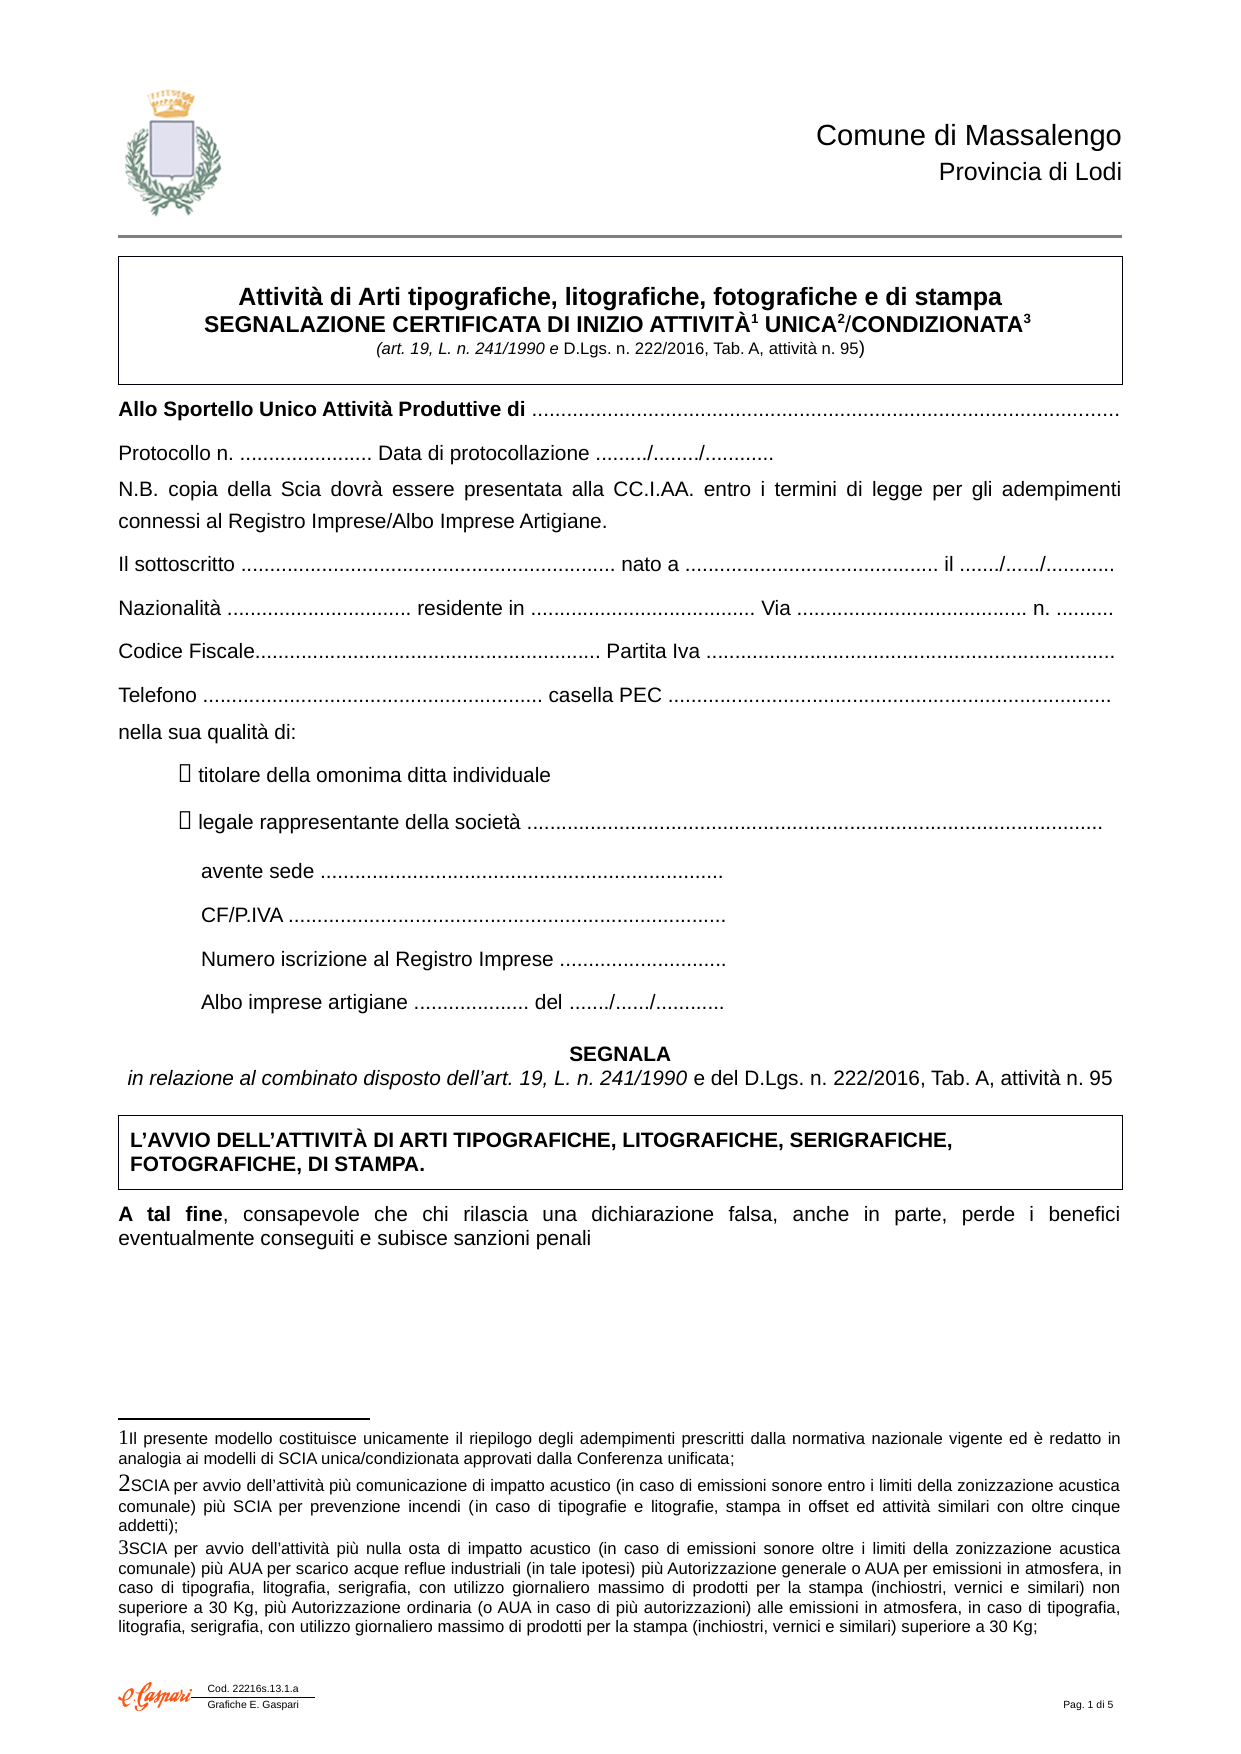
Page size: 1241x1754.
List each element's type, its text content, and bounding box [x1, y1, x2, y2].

text Telefono ........................................................... casella PEC ............................................................................. [118, 683, 1122, 707]
text nella sua qualità di: [118, 719, 1122, 743]
text SEGNALA [118, 1042, 1122, 1066]
text Comune di Massalengo [118, 118, 1122, 152]
text  legale rappresentante della società .................................................................................................... [177, 802, 1122, 837]
text Protocollo n. ....................... Data di protocollazione ........./......../............ [118, 441, 1122, 465]
text CF/P.IVA ............................................................................ [201, 903, 1122, 927]
text Albo imprese artigiane .................... del ......./....../............ [201, 990, 1122, 1014]
table_header L’AVVIO DELL’ATTIVITÀ DI ARTI TIPOGRAFICHE, LITOGRAFICHE, SERIGRAFICHE, FOTOGRAFICHE, DI STAMPA. [119, 1116, 1122, 1188]
picture [122, 152, 224, 157]
text Allo Sportello Unico Attività Produttive di [118, 397, 1122, 421]
picture [118, 1682, 192, 1711]
table_header Attività di Arti tipografiche, litografiche, fotografiche e di stampa SEGNALAZIONE CERTIFICATA DI INIZIO ATTIVITÀ UNICA/CONDIZIONATA (art. 19, L. n. 241/1990 e D.Lgs. n. 222/2016, Tab. A, attività n. 95) [119, 257, 1122, 384]
text Numero iscrizione al Registro Imprese ............................. [201, 947, 1122, 971]
text avente sede ...................................................................... [201, 859, 1122, 883]
picture [122, 87, 224, 118]
text N.B. copia della Scia dovrà essere presentata alla CC.I.AA. entro i termini di legge per gli adempimenti connessi al Registro Imprese/Albo Imprese Artigiane. [118, 477, 1122, 532]
text Nazionalità ................................ residente in ....................................... Via ........................................ n. .......... [118, 596, 1122, 620]
text Provincia di Lodi [118, 157, 1122, 185]
text Codice Fiscale............................................................ Partita Iva ....................................................................... [118, 639, 1122, 663]
text in relazione al combinato disposto dell’art. 19, L. n. 241/1990 e del D.Lgs. n. 222/2016, Tab. A, attività n. 95 [118, 1066, 1122, 1089]
text A tal fine, consapevole che chi rilascia una dichiarazione falsa, anche in parte, perde i benefici eventualmente conseguiti e subisce sanzioni penali [118, 1202, 1122, 1250]
text Il sottoscritto ................................................................. nato a ............................................ il ......./....../............ [118, 552, 1122, 576]
picture [122, 185, 224, 219]
text  titolare della omonima ditta individuale [177, 756, 1122, 790]
